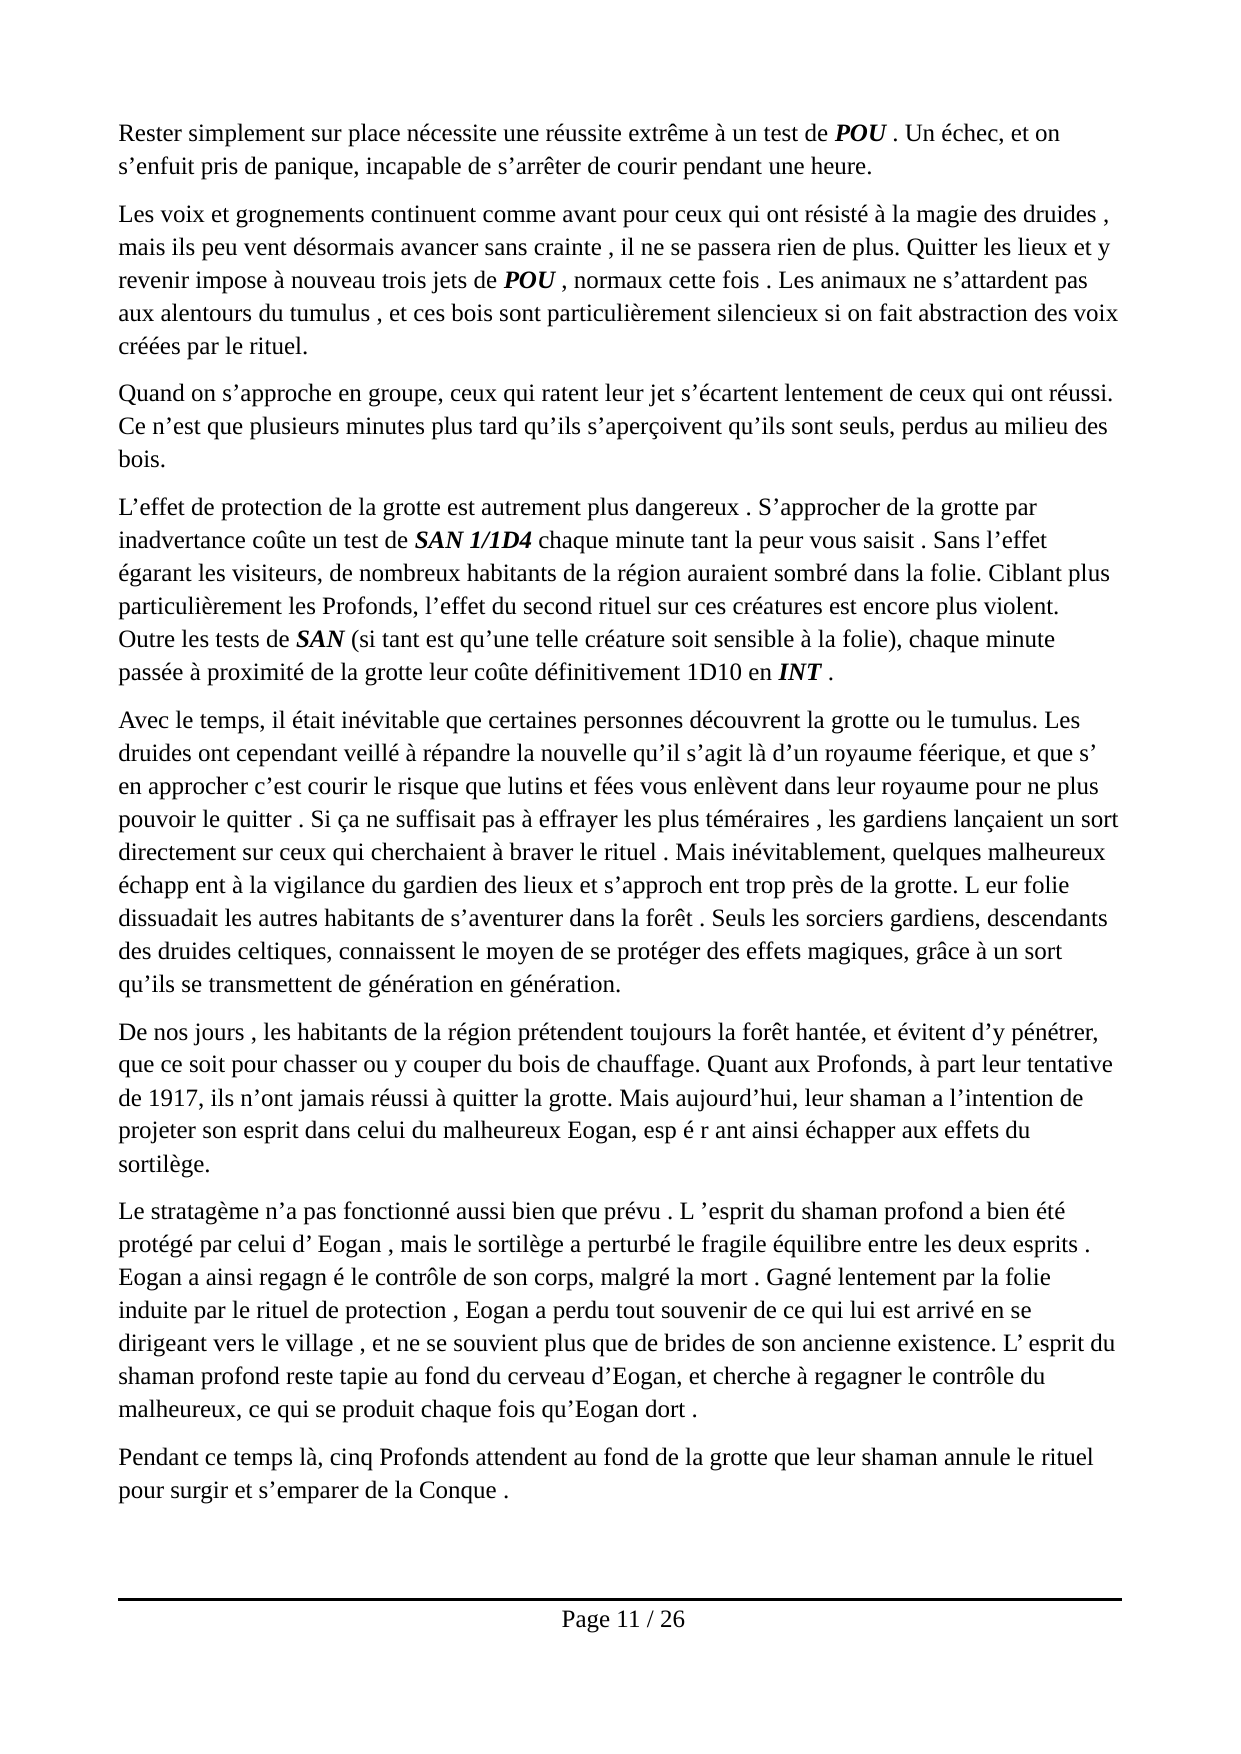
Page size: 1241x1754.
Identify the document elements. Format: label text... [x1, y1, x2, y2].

text Le stratagème n’a pas fonctionné aussi bien que prévu . L ’esprit du shaman profond a bien été protégé par celui d’ Eogan , mais le sortilège a perturbé le fragile équilibre entre les deux esprits . Eogan a ainsi regagn é le contrôle de son corps, malgré la mort . Gagné lentement par la folie induite par le rituel de protection , Eogan a perdu tout souvenir de ce qui lui est arrivé en se dirigeant vers le village , et ne se souvient plus que de brides de son ancienne existence. L’ esprit du shaman profond reste tapie au fond du cerveau d’Eogan, et cherche à regagner le contrôle du malheureux, ce qui se produit chaque fois qu’Eogan dort . [118, 1196, 1122, 1423]
text L’effet de protection de la grotte est autrement plus dangereux . S’approcher de la grotte par inadvertance coûte un test de SAN 1/1D4 chaque minute tant la peur vous saisit . Sans l’effet égarant les visiteurs, de nombreux habitants de la région auraient sombré dans la folie. Ciblant plus particulièrement les Profonds, l’effet du second rituel sur ces créatures est encore plus violent. Outre les tests de SAN (si tant est qu’une telle créature soit sensible à la folie), chaque minute passée à proximité de la grotte leur coûte définitivement 1D10 en INT . [118, 492, 1122, 686]
text Les voix et grognements continuent comme avant pour ceux qui ont résisté à la magie des druides , mais ils peu vent désormais avancer sans crainte , il ne se passera rien de plus. Quitter les lieux et y revenir impose à nouveau trois jets de POU , normaux cette fois . Les animaux ne s’attardent pas aux alentours du tumulus , et ces bois sont particulièrement silencieux si on fait abstraction des voix créées par le rituel. [118, 199, 1122, 359]
text Pendant ce temps là, cinq Profonds attendent au fond de la grotte que leur shaman annule le rituel pour surgir et s’emparer de la Conque . [118, 1442, 1122, 1504]
text Quand on s’approche en groupe, ceux qui ratent leur jet s’écartent lentement de ceux qui ont réussi. Ce n’est que plusieurs minutes plus tard qu’ils s’aperçoivent qu’ils sont seuls, perdus au milieu des bois. [118, 378, 1122, 473]
text Rester simplement sur place nécessite une réussite extrême à un test de POU . Un échec, et on s’enfuit pris de panique, incapable de s’arrêter de courir pendant une heure. [118, 118, 1122, 180]
text De nos jours , les habitants de la région prétendent toujours la forêt hantée, et évitent d’y pénétrer, que ce soit pour chasser ou y couper du bois de chauffage. Quant aux Profonds, à part leur tentative de 1917, ils n’ont jamais réussi à quitter la grotte. Mais aujourd’hui, leur shaman a l’intention de projeter son esprit dans celui du malheureux Eogan, esp é r ant ainsi échapper aux effets du sortilège. [118, 1017, 1122, 1177]
text Avec le temps, il était inévitable que certaines personnes découvrent la grotte ou le tumulus. Les druides ont cependant veillé à répandre la nouvelle qu’il s’agit là d’un royaume féerique, et que s’ en approcher c’est courir le risque que lutins et fées vous enlèvent dans leur royaume pour ne plus pouvoir le quitter . Si ça ne suffisait pas à effrayer les plus téméraires , les gardiens lançaient un sort directement sur ceux qui cherchaient à braver le rituel . Mais inévitablement, quelques malheureux échapp ent à la vigilance du gardien des lieux et s’approch ent trop près de la grotte. L eur folie dissuadait les autres habitants de s’aventurer dans la forêt . Seuls les sorciers gardiens, descendants des druides celtiques, connaissent le moyen de se protéger des effets magiques, grâce à un sort qu’ils se transmettent de génération en génération. [118, 705, 1122, 998]
